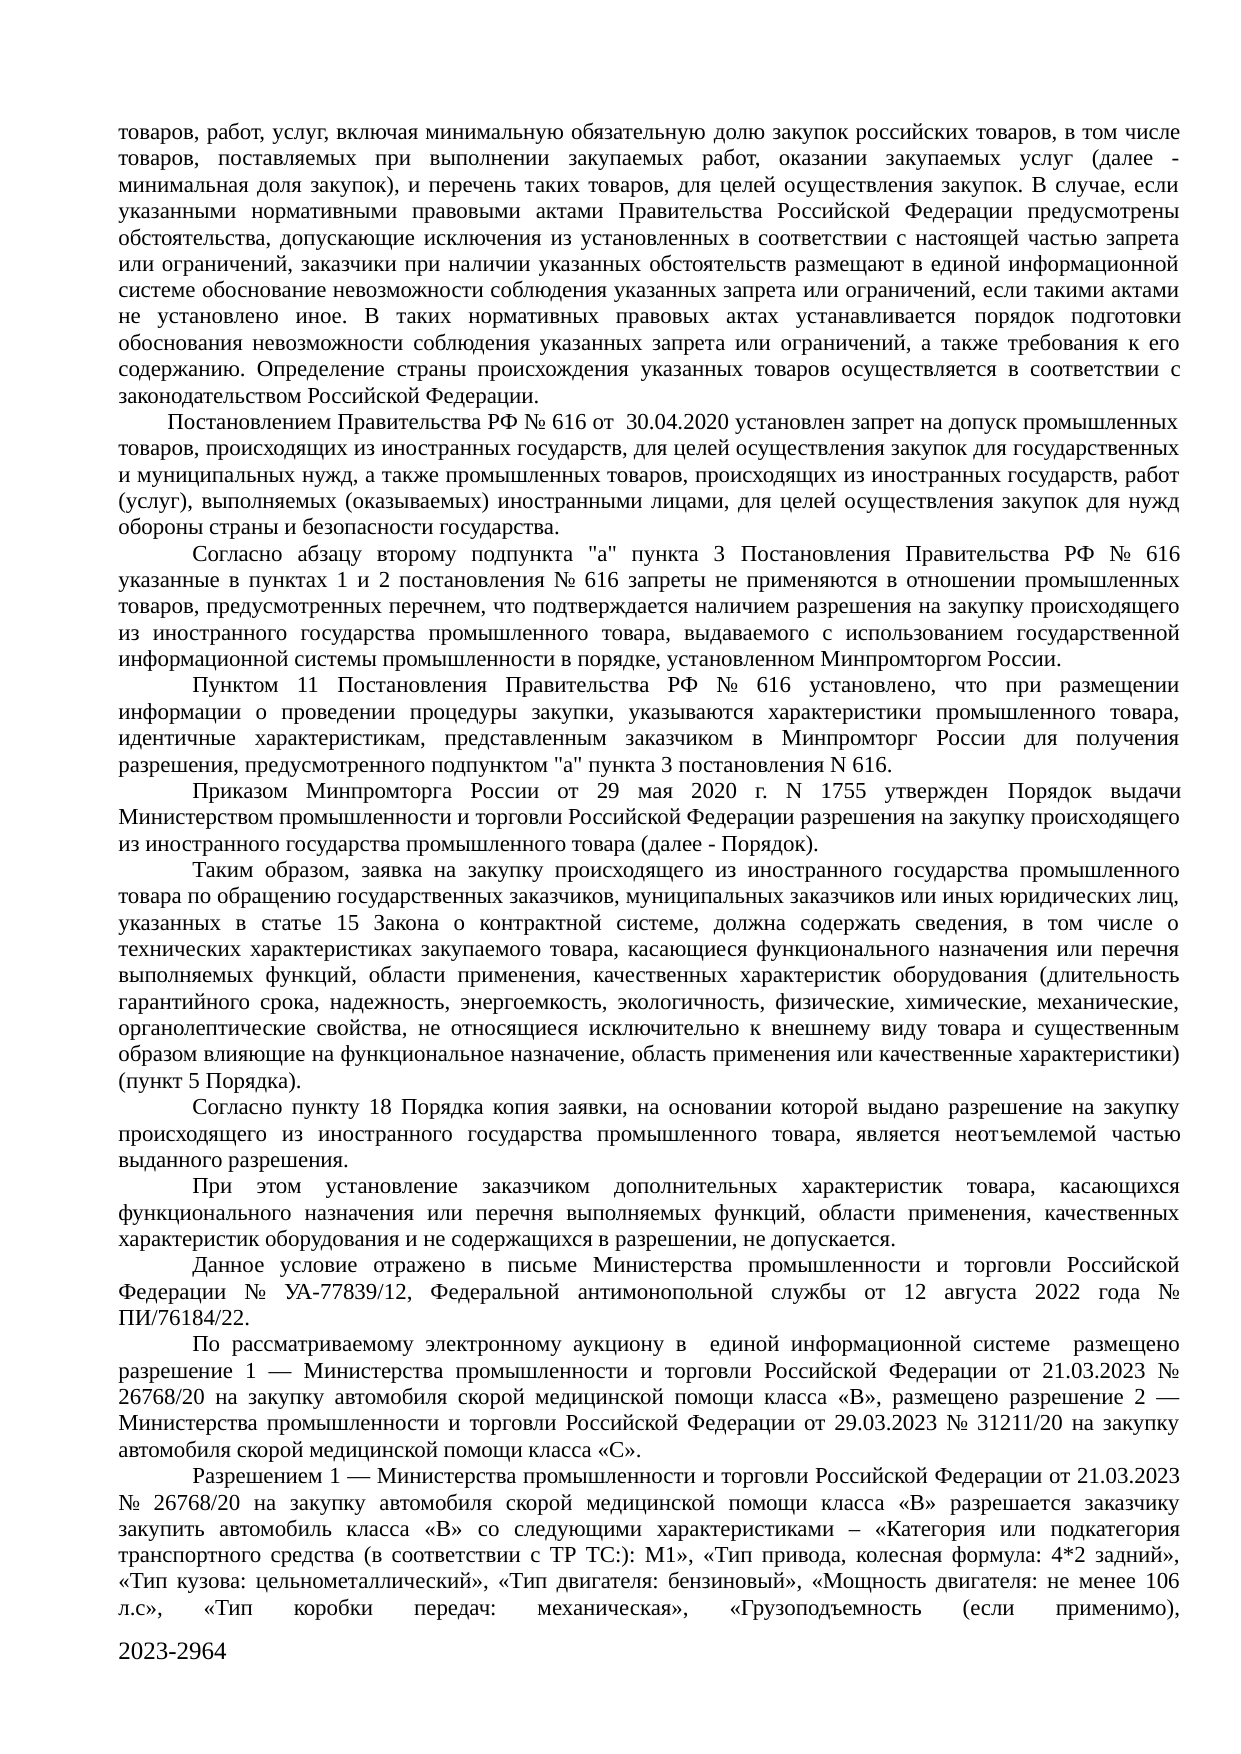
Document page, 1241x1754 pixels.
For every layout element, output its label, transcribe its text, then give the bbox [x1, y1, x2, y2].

text Таким образом, заявка на закупку происходящего из иностранного государства промышленного товара по обращению государственных заказчиков, муниципальных заказчиков или иных юридических лиц, указанных в статье 15 Закона о контрактной системе, должна содержать сведения, в том числе о технических характеристиках закупаемого товара, касающиеся функционального назначения или перечня выполняемых функций, области применения, качественных характеристик оборудования (длительность гарантийного срока, надежность, энергоемкость, экологичность, физические, химические, механические, органолептические свойства, не относящиеся исключительно к внешнему виду товара и существенным образом влияющие на функциональное назначение, область применения или качественные характеристики) (пункт 5 Порядка). [118, 856, 1181, 1093]
text При этом установление заказчиком дополнительных характеристик товара, касающихся функционального назначения или перечня выполняемых функций, области применения, качественных характеристик оборудования и не содержащихся в разрешении, не допускается. [118, 1172, 1181, 1251]
text Согласно пункту 18 Порядка копия заявки, на основании которой выдано разрешение на закупку происходящего из иностранного государства промышленного товара, является неотъемлемой частью выданного разрешения. [118, 1093, 1181, 1172]
text товаров, работ, услуг, включая минимальную обязательную долю закупок российских товаров, в том числе товаров, поставляемых при выполнении закупаемых работ, оказании закупаемых услуг (далее - минимальная доля закупок), и перечень таких товаров, для целей осуществления закупок. В случае, если указанными нормативными правовыми актами Правительства Российской Федерации предусмотрены обстоятельства, допускающие исключения из установленных в соответствии с настоящей частью запрета или ограничений, заказчики при наличии указанных обстоятельств размещают в единой информационной системе обоснование невозможности соблюдения указанных запрета или ограничений, если такими актами не установлено иное. В таких нормативных правовых актах устанавливается порядок подготовки обоснования невозможности соблюдения указанных запрета или ограничений, а также требования к его содержанию. Определение страны происхождения указанных товаров осуществляется в соответствии с законодательством Российской Федерации. [118, 118, 1181, 408]
text Постановлением Правительства РФ № 616 от 30.04.2020 установлен запрет на допуск промышленных товаров, происходящих из иностранных государств, для целей осуществления закупок для государственных и муниципальных нужд, а также промышленных товаров, происходящих из иностранных государств, работ (услуг), выполняемых (оказываемых) иностранными лицами, для целей осуществления закупок для нужд обороны страны и безопасности государства. [118, 408, 1181, 540]
text Разрешением 1 — Министерства промышленности и торговли Российской Федерации от 21.03.2023 № 26768/20 на закупку автомобиля скорой медицинской помощи класса «В» разрешается заказчику закупить автомобиль класса «В» со следующими характеристиками – «Категория или подкатегория транспортного средства (в соответствии с ТР ТС:): М1», «Тип привода, колесная формула: 4*2 задний», «Тип кузова: цельнометаллический», «Тип двигателя: бензиновый», «Мощность двигателя: не менее 106 л.с», «Тип коробки передач: механическая», «Грузоподъемность (если применимо), [118, 1462, 1181, 1620]
text Согласно абзацу второму подпункта "а" пункта 3 Постановления Правительства РФ № 616 указанные в пунктах 1 и 2 постановления № 616 запреты не применяются в отношении промышленных товаров, предусмотренных перечнем, что подтверждается наличием разрешения на закупку происходящего из иностранного государства промышленного товара, выдаваемого с использованием государственной информационной системы промышленности в порядке, установленном Минпромторгом России. [118, 540, 1181, 672]
text Пунктом 11 Постановления Правительства РФ № 616 установлено, что при размещении информации о проведении процедуры закупки, указываются характеристики промышленного товара, идентичные характеристикам, представленным заказчиком в Минпромторг России для получения разрешения, предусмотренного подпунктом "а" пункта 3 постановления N 616. [118, 672, 1181, 777]
text Приказом Минпромторга России от 29 мая 2020 г. N 1755 утвержден Порядок выдачи Министерством промышленности и торговли Российской Федерации разрешения на закупку происходящего из иностранного государства промышленного товара (далее - Порядок). [118, 777, 1181, 856]
text Данное условие отражено в письме Министерства промышленности и торговли Российской Федерации № УА-77839/12, Федеральной антимонопольной службы от 12 августа 2022 года № ПИ/76184/22. [118, 1251, 1181, 1330]
text По рассматриваемому электронному аукциону в единой информационной системе размещено разрешение 1 — Министерства промышленности и торговли Российской Федерации от 21.03.2023 № 26768/20 на закупку автомобиля скорой медицинской помощи класса «В», размещено разрешение 2 — Министерства промышленности и торговли Российской Федерации от 29.03.2023 № 31211/20 на закупку автомобиля скорой медицинской помощи класса «С». [118, 1330, 1181, 1462]
